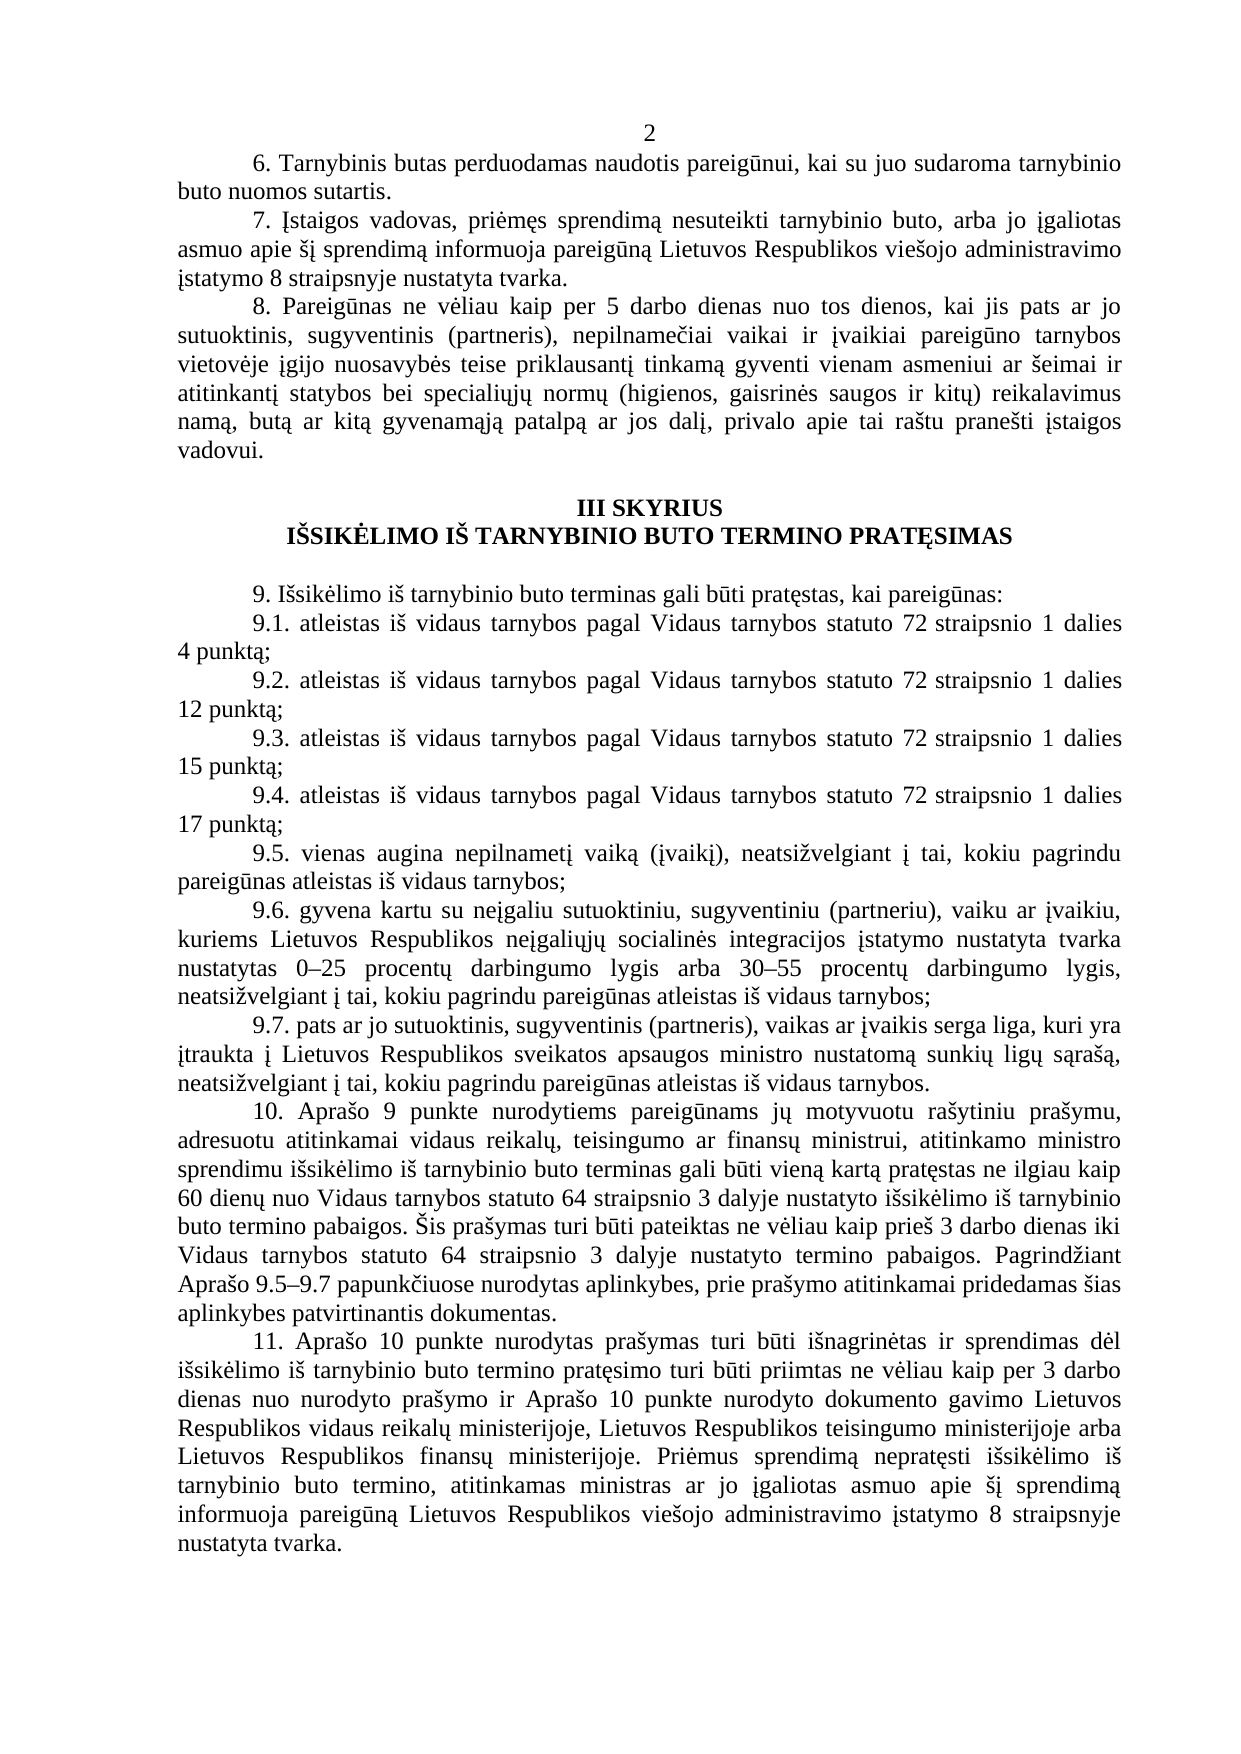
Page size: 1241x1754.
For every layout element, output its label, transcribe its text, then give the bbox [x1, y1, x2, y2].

text 9.7. pats ar jo sutuoktinis, sugyventinis (partneris), vaikas ar įvaikis serga liga, kuri yra įtraukta į Lietuvos Respublikos sveikatos apsaugos ministro nustatomą sunkių ligų sąrašą, neatsižvelgiant į tai, kokiu pagrindu pareigūnas atleistas iš vidaus tarnybos. [177, 1010, 1122, 1096]
text 9. Išsikėlimo iš tarnybinio buto terminas gali būti pratęstas, kai pareigūnas: [177, 579, 1122, 608]
text 9.4. atleistas iš vidaus tarnybos pagal Vidaus tarnybos statuto 72 straipsnio 1 dalies 17 punktą; [177, 780, 1122, 838]
text IŠSIKĖLIMO IŠ TARNYBINIO BUTO TERMINO PRATĘSIMAS [177, 521, 1122, 550]
text 6. Tarnybinis butas perduodamas naudotis pareigūnui, kai su juo sudaroma tarnybinio buto nuomos sutartis. [177, 148, 1122, 205]
text 9.6. gyvena kartu su neįgaliu sutuoktiniu, sugyventiniu (partneriu), vaiku ar įvaikiu, kuriems Lietuvos Respublikos neįgaliųjų socialinės integracijos įstatymo nustatyta tvarka nustatytas 0–25 procentų darbingumo lygis arba 30–55 procentų darbingumo lygis, neatsižvelgiant į tai, kokiu pagrindu pareigūnas atleistas iš vidaus tarnybos; [177, 895, 1122, 1010]
text 9.1. atleistas iš vidaus tarnybos pagal Vidaus tarnybos statuto 72 straipsnio 1 dalies 4 punktą; [177, 608, 1122, 665]
text 7. Įstaigos vadovas, priėmęs sprendimą nesuteikti tarnybinio buto, arba jo įgaliotas asmuo apie šį sprendimą informuoja pareigūną Lietuvos Respublikos viešojo administravimo įstatymo 8 straipsnyje nustatyta tvarka. [177, 205, 1122, 291]
text 9.2. atleistas iš vidaus tarnybos pagal Vidaus tarnybos statuto 72 straipsnio 1 dalies 12 punktą; [177, 665, 1122, 723]
text 10. Aprašo 9 punkte nurodytiems pareigūnams jų motyvuotu rašytiniu prašymu, adresuotu atitinkamai vidaus reikalų, teisingumo ar finansų ministrui, atitinkamo ministro sprendimu išsikėlimo iš tarnybinio buto terminas gali būti vieną kartą pratęstas ne ilgiau kaip 60 dienų nuo Vidaus tarnybos statuto 64 straipsnio 3 dalyje nustatyto išsikėlimo iš tarnybinio buto termino pabaigos. Šis prašymas turi būti pateiktas ne vėliau kaip prieš 3 darbo dienas iki Vidaus tarnybos statuto 64 straipsnio 3 dalyje nustatyto termino pabaigos. Pagrindžiant Aprašo 9.5–9.7 papunkčiuose nurodytas aplinkybes, prie prašymo atitinkamai pridedamas šias aplinkybes patvirtinantis dokumentas. [177, 1096, 1122, 1326]
text 9.3. atleistas iš vidaus tarnybos pagal Vidaus tarnybos statuto 72 straipsnio 1 dalies 15 punktą; [177, 723, 1122, 780]
text 9.5. vienas augina nepilnametį vaiką (įvaikį), neatsižvelgiant į tai, kokiu pagrindu pareigūnas atleistas iš vidaus tarnybos; [177, 838, 1122, 895]
text 11. Aprašo 10 punkte nurodytas prašymas turi būti išnagrinėtas ir sprendimas dėl išsikėlimo iš tarnybinio buto termino pratęsimo turi būti priimtas ne vėliau kaip per 3 darbo dienas nuo nurodyto prašymo ir Aprašo 10 punkte nurodyto dokumento gavimo Lietuvos Respublikos vidaus reikalų ministerijoje, Lietuvos Respublikos teisingumo ministerijoje arba Lietuvos Respublikos finansų ministerijoje. Priėmus sprendimą nepratęsti išsikėlimo iš tarnybinio buto termino, atitinkamas ministras ar jo įgaliotas asmuo apie šį sprendimą informuoja pareigūną Lietuvos Respublikos viešojo administravimo įstatymo 8 straipsnyje nustatyta tvarka. [177, 1326, 1122, 1556]
text 8. Pareigūnas ne vėliau kaip per 5 darbo dienas nuo tos dienos, kai jis pats ar jo sutuoktinis, sugyventinis (partneris), nepilnamečiai vaikai ir įvaikiai pareigūno tarnybos vietovėje įgijo nuosavybės teise priklausantį tinkamą gyventi vienam asmeniui ar šeimai ir atitinkantį statybos bei specialiųjų normų (higienos, gaisrinės saugos ir kitų) reikalavimus namą, butą ar kitą gyvenamąją patalpą ar jos dalį, privalo apie tai raštu pranešti įstaigos vadovui. [177, 291, 1122, 464]
text III SKYRIUS [177, 493, 1122, 521]
